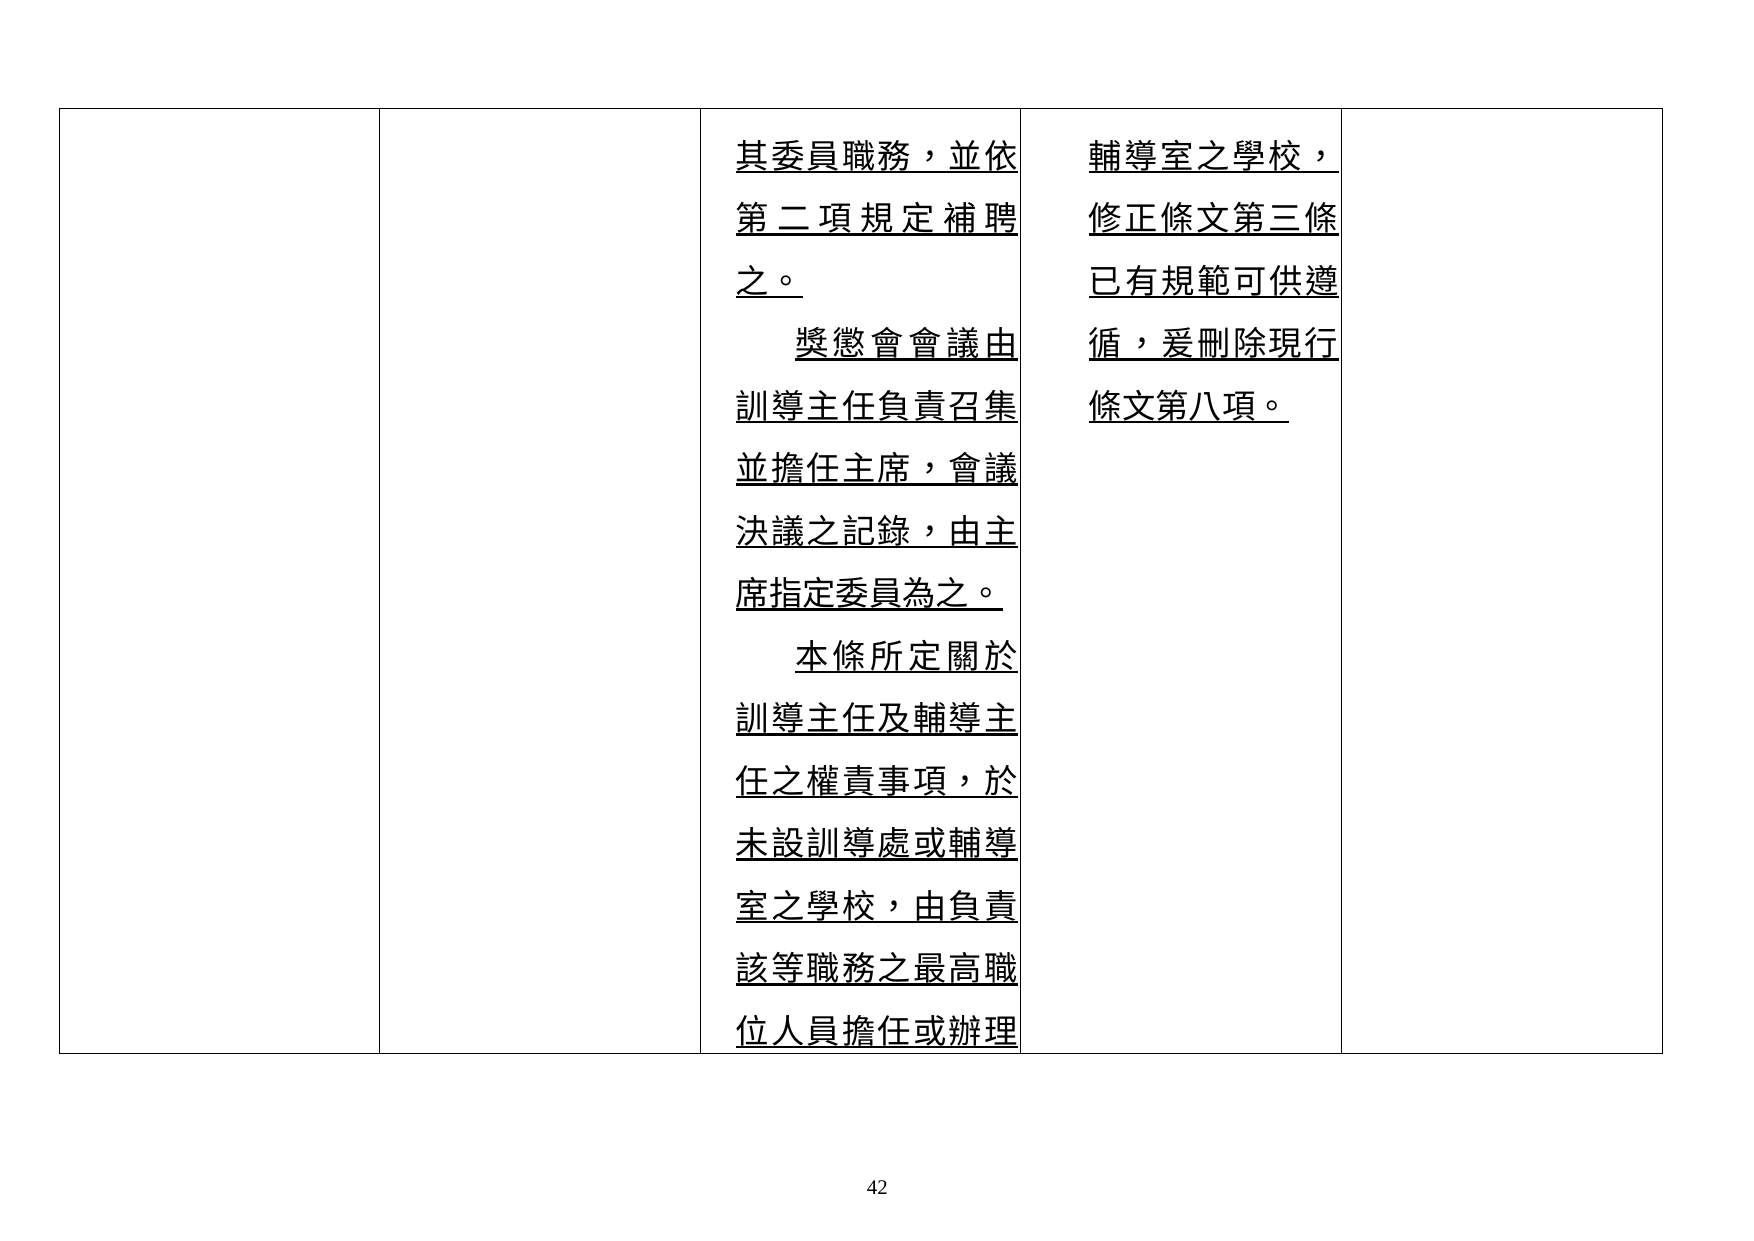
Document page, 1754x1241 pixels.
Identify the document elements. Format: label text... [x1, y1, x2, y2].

table_cell 輔導室之學校，修正條文第三條已有規範可供遵循，爰刪除現行條文第八項。 [1021, 109, 1341, 1052]
table_cell [60, 109, 379, 1052]
table_cell 其委員職務，並依第二項規定補聘之。 獎懲會會議由訓導主任負責召集並擔任主席，會議決議之記錄，由主席指定委員為之。 本條所定關於訓導主任及輔導主任之權責事項，於未設訓導處或輔導室之學校，由負責該等職務之最高職位人員擔任或辦理 [701, 109, 1020, 1052]
table_cell [1342, 109, 1662, 1052]
table_cell [380, 109, 700, 1052]
